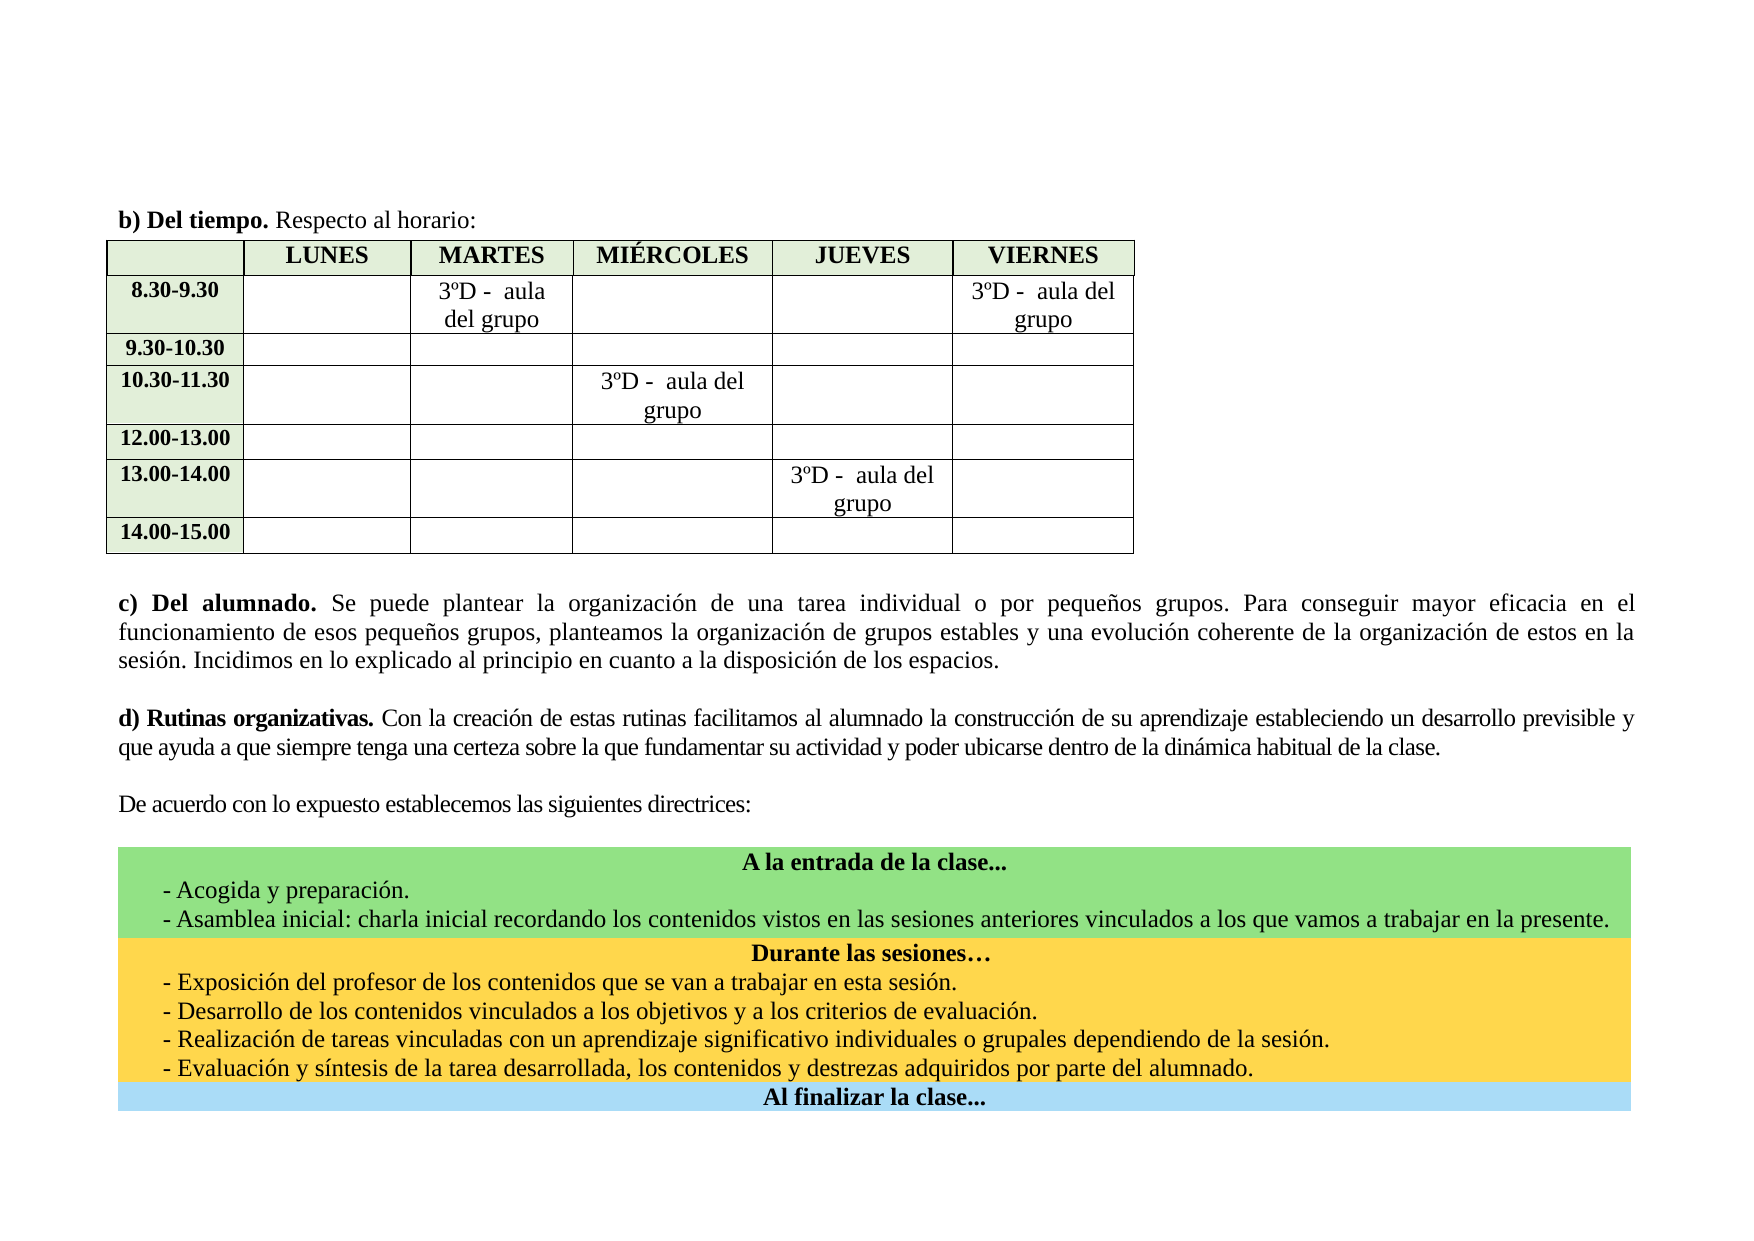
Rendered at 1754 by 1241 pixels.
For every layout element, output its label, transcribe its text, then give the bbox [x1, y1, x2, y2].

table_header [108, 241, 243, 275]
table_cell [573, 518, 772, 552]
table_cell [953, 366, 1133, 423]
table_cell [773, 518, 952, 552]
table_cell [953, 518, 1133, 552]
table_cell [573, 276, 772, 333]
table_cell [773, 276, 952, 333]
table_cell [244, 276, 410, 333]
text De acuerdo con lo expuesto establecemos las siguientes directrices: [118, 789, 1636, 818]
table_cell [244, 334, 410, 365]
table_cell 10.30-11.30 [107, 366, 243, 423]
table_cell [773, 366, 952, 423]
table_header MIÉRCOLES [574, 241, 772, 275]
table_cell 3ºD - aula del grupo [573, 366, 772, 423]
table_header JUEVES [773, 241, 952, 275]
table_cell [773, 334, 952, 365]
table_cell 3ºD - aula del grupo [953, 276, 1133, 333]
table_cell Al finalizar la clase... [118, 1082, 1631, 1111]
text b) Del tiempo. Respecto al horario: [118, 205, 1636, 234]
table_header MARTES [412, 241, 573, 275]
table_cell [573, 334, 772, 365]
table_cell [244, 425, 410, 459]
table_cell [411, 366, 572, 423]
table_cell 3ºD - aula del grupo [773, 460, 952, 517]
table_cell Durante las sesiones… [118, 938, 1631, 967]
table_cell [411, 334, 572, 365]
table_cell [573, 425, 772, 459]
table_cell [953, 425, 1133, 459]
table_cell [411, 518, 572, 552]
table_cell - Acogida y preparación. - Asamblea inicial: charla inicial recordando los contenidos vistos en las sesiones anteriores vinculados a los que vamos a trabajar en la presente. [118, 875, 1631, 938]
text d) Rutinas organizativas. Con la creación de estas rutinas facilitamos al alumnado la construcción de su aprendizaje estableciendo un desarrollo previsible y que ayuda a que siempre tenga una certeza sobre la que fundamentar su actividad y poder ubicarse dentro de la dinámica habitual de la clase. [118, 703, 1636, 760]
table_cell [953, 460, 1133, 517]
table_cell [773, 425, 952, 459]
table_cell [573, 460, 772, 517]
table_cell 14.00-15.00 [107, 518, 243, 552]
table_cell [953, 334, 1133, 365]
table_cell [244, 518, 410, 552]
table_cell - Exposición del profesor de los contenidos que se van a trabajar en esta sesión. - Desarrollo de los contenidos vinculados a los objetivos y a los criterios de evaluación. - Realización de tareas vinculadas con un aprendizaje significativo individuales o grupales dependiendo de la sesión. - Evaluación y síntesis de la tarea desarrollada, los contenidos y destrezas adquiridos por parte del alumnado. [118, 967, 1631, 1082]
table_header VIERNES [954, 241, 1134, 275]
table_cell [411, 460, 572, 517]
table_cell 9.30-10.30 [107, 334, 243, 365]
table_cell [244, 460, 410, 517]
table_cell 13.00-14.00 [107, 460, 243, 517]
table_cell 8.30-9.30 [107, 276, 243, 333]
table_cell 12.00-13.00 [107, 425, 243, 459]
table_header LUNES [245, 241, 410, 275]
text c) Del alumnado. Se puede plantear la organización de una tarea individual o por pequeños grupos. Para conseguir mayor eficacia en el funcionamiento de esos pequeños grupos, planteamos la organización de grupos estables y una evolución coherente de la organización de estos en la sesión. Incidimos en lo explicado al principio en cuanto a la disposición de los espacios. [118, 588, 1636, 674]
table_cell [411, 425, 572, 459]
table_cell [244, 366, 410, 423]
table_cell 3ºD - aula del grupo [411, 276, 572, 333]
